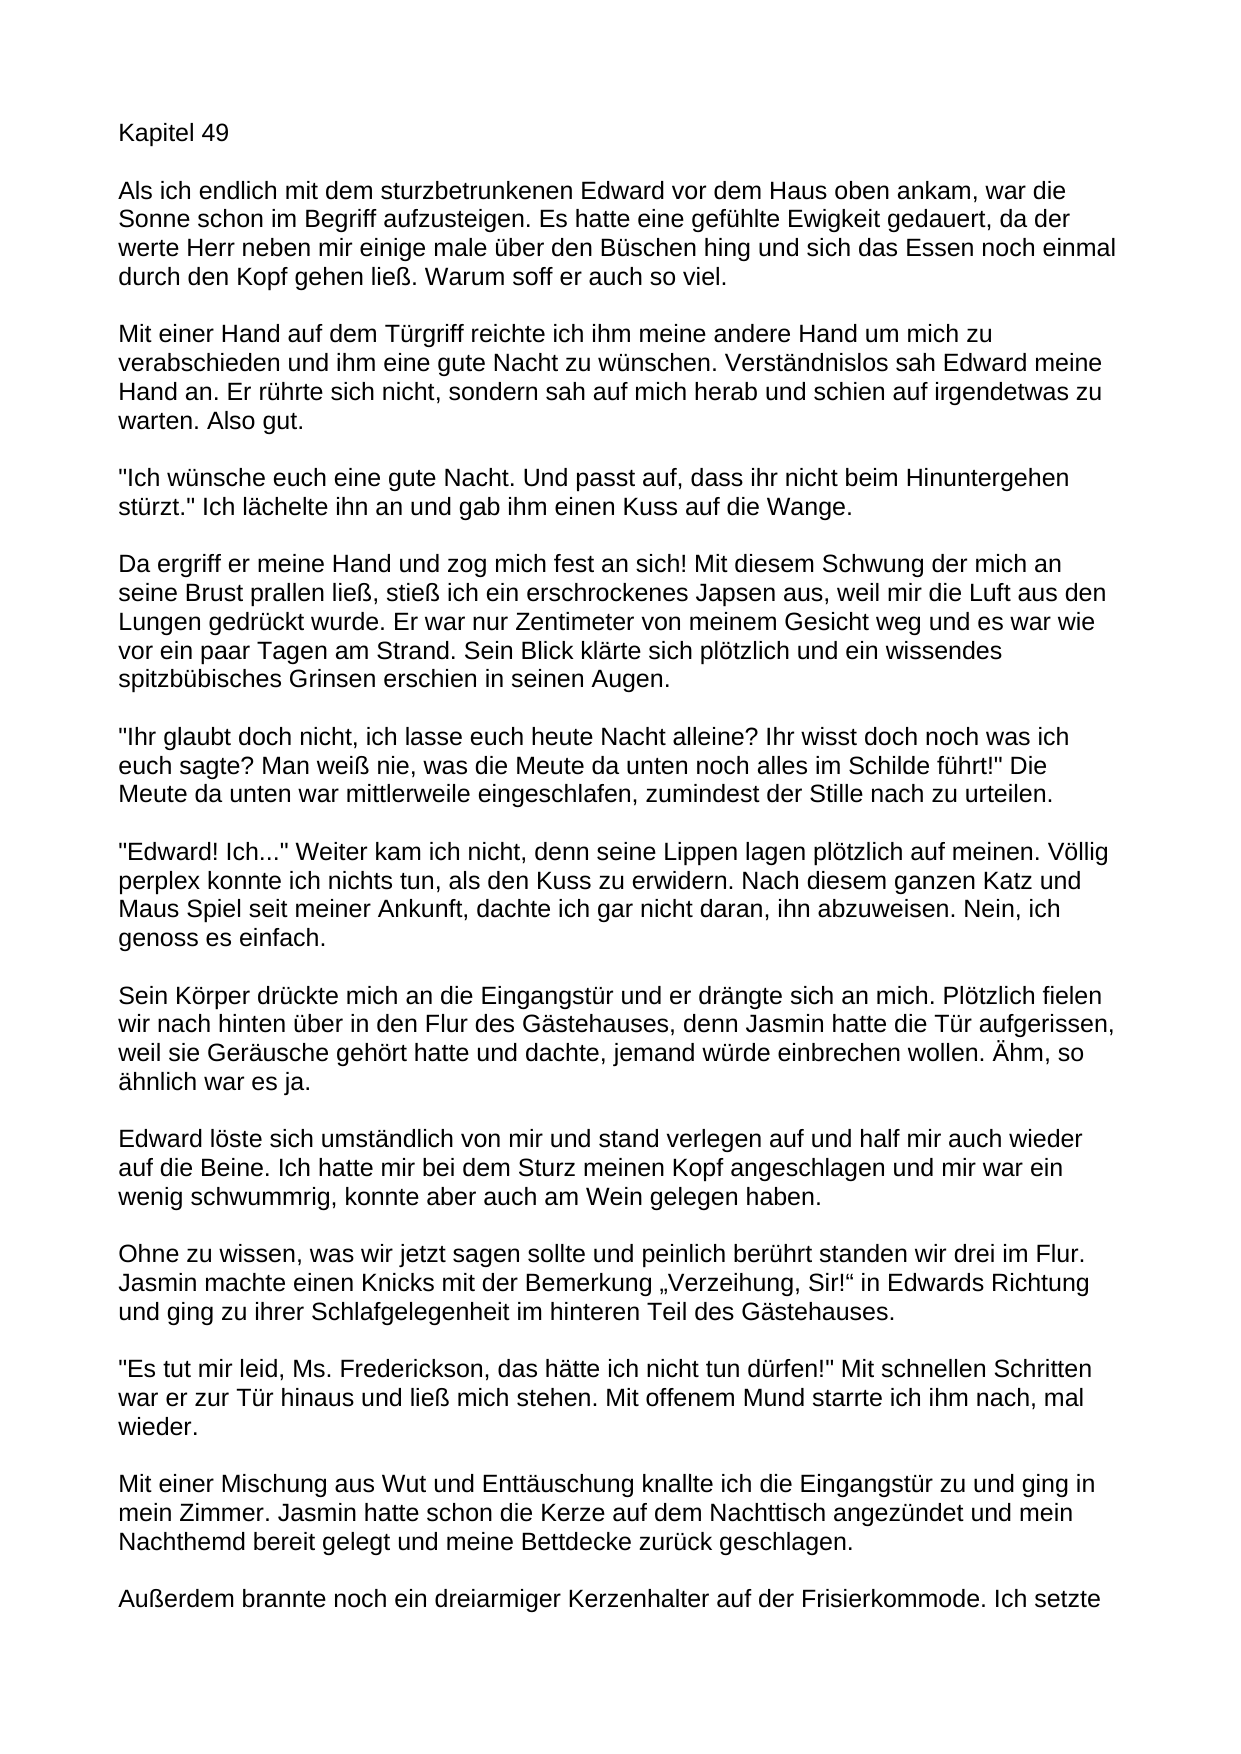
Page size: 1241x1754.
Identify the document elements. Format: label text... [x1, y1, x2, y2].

text "Es tut mir leid, Ms. Frederickson, das hätte ich nicht tun dürfen!" Mit schnellen Schritten war er zur Tür hinaus und ließ mich stehen. Mit offenem Mund starrte ich ihm nach, mal wieder. [118, 1354, 1122, 1441]
text Da ergriff er meine Hand und zog mich fest an sich! Mit diesem Schwung der mich an seine Brust prallen ließ, stieß ich ein erschrockenes Japsen aus, weil mir die Luft aus den Lungen gedrückt wurde. Er war nur Zentimeter von meinem Gesicht weg und es war wie vor ein paar Tagen am Strand. Sein Blick klärte sich plötzlich und ein wissendes spitzbübisches Grinsen erschien in seinen Augen. [118, 549, 1122, 693]
text Edward löste sich umständlich von mir und stand verlegen auf und half mir auch wieder auf die Beine. Ich hatte mir bei dem Sturz meinen Kopf angeschlagen und mir war ein wenig schwummrig, konnte aber auch am Wein gelegen haben. [118, 1124, 1122, 1211]
text Als ich endlich mit dem sturzbetrunkenen Edward vor dem Haus oben ankam, war die Sonne schon im Begriff aufzusteigen. Es hatte eine gefühlte Ewigkeit gedauert, da der werte Herr neben mir einige male über den Büschen hing und sich das Essen noch einmal durch den Kopf gehen ließ. Warum soff er auch so viel. [118, 176, 1122, 291]
text Sein Körper drückte mich an die Eingangstür und er drängte sich an mich. Plötzlich fielen wir nach hinten über in den Flur des Gästehauses, denn Jasmin hatte die Tür aufgerissen, weil sie Geräusche gehört hatte und dachte, jemand würde einbrechen wollen. Ähm, so ähnlich war es ja. [118, 981, 1122, 1096]
text "Edward! Ich..." Weiter kam ich nicht, denn seine Lippen lagen plötzlich auf meinen. Völlig perplex konnte ich nichts tun, als den Kuss zu erwidern. Nach diesem ganzen Katz und Maus Spiel seit meiner Ankunft, dachte ich gar nicht daran, ihn abzuweisen. Nein, ich genoss es einfach. [118, 837, 1122, 952]
text Außerdem brannte noch ein dreiarmiger Kerzenhalter auf der Frisierkommode. Ich setzte [118, 1584, 1122, 1613]
text Ohne zu wissen, was wir jetzt sagen sollte und peinlich berührt standen wir drei im Flur. Jasmin machte einen Knicks mit der Bemerkung „Verzeihung, Sir!“ in Edwards Richtung und ging zu ihrer Schlafgelegenheit im hinteren Teil des Gästehauses. [118, 1239, 1122, 1326]
text Mit einer Mischung aus Wut und Enttäuschung knallte ich die Eingangstür zu und ging in mein Zimmer. Jasmin hatte schon die Kerze auf dem Nachttisch angezündet und mein Nachthemd bereit gelegt und meine Bettdecke zurück geschlagen. [118, 1469, 1122, 1556]
text Kapitel 49 [118, 118, 1122, 147]
text "Ich wünsche euch eine gute Nacht. Und passt auf, dass ihr nicht beim Hinuntergehen stürzt." Ich lächelte ihn an und gab ihm einen Kuss auf die Wange. [118, 463, 1122, 521]
text "Ihr glaubt doch nicht, ich lasse euch heute Nacht alleine? Ihr wisst doch noch was ich euch sagte? Man weiß nie, was die Meute da unten noch alles im Schilde führt!" Die Meute da unten war mittlerweile eingeschlafen, zumindest der Stille nach zu urteilen. [118, 722, 1122, 808]
text Mit einer Hand auf dem Türgriff reichte ich ihm meine andere Hand um mich zu verabschieden und ihm eine gute Nacht zu wünschen. Verständnislos sah Edward meine Hand an. Er rührte sich nicht, sondern sah auf mich herab und schien auf irgendetwas zu warten. Also gut. [118, 319, 1122, 434]
